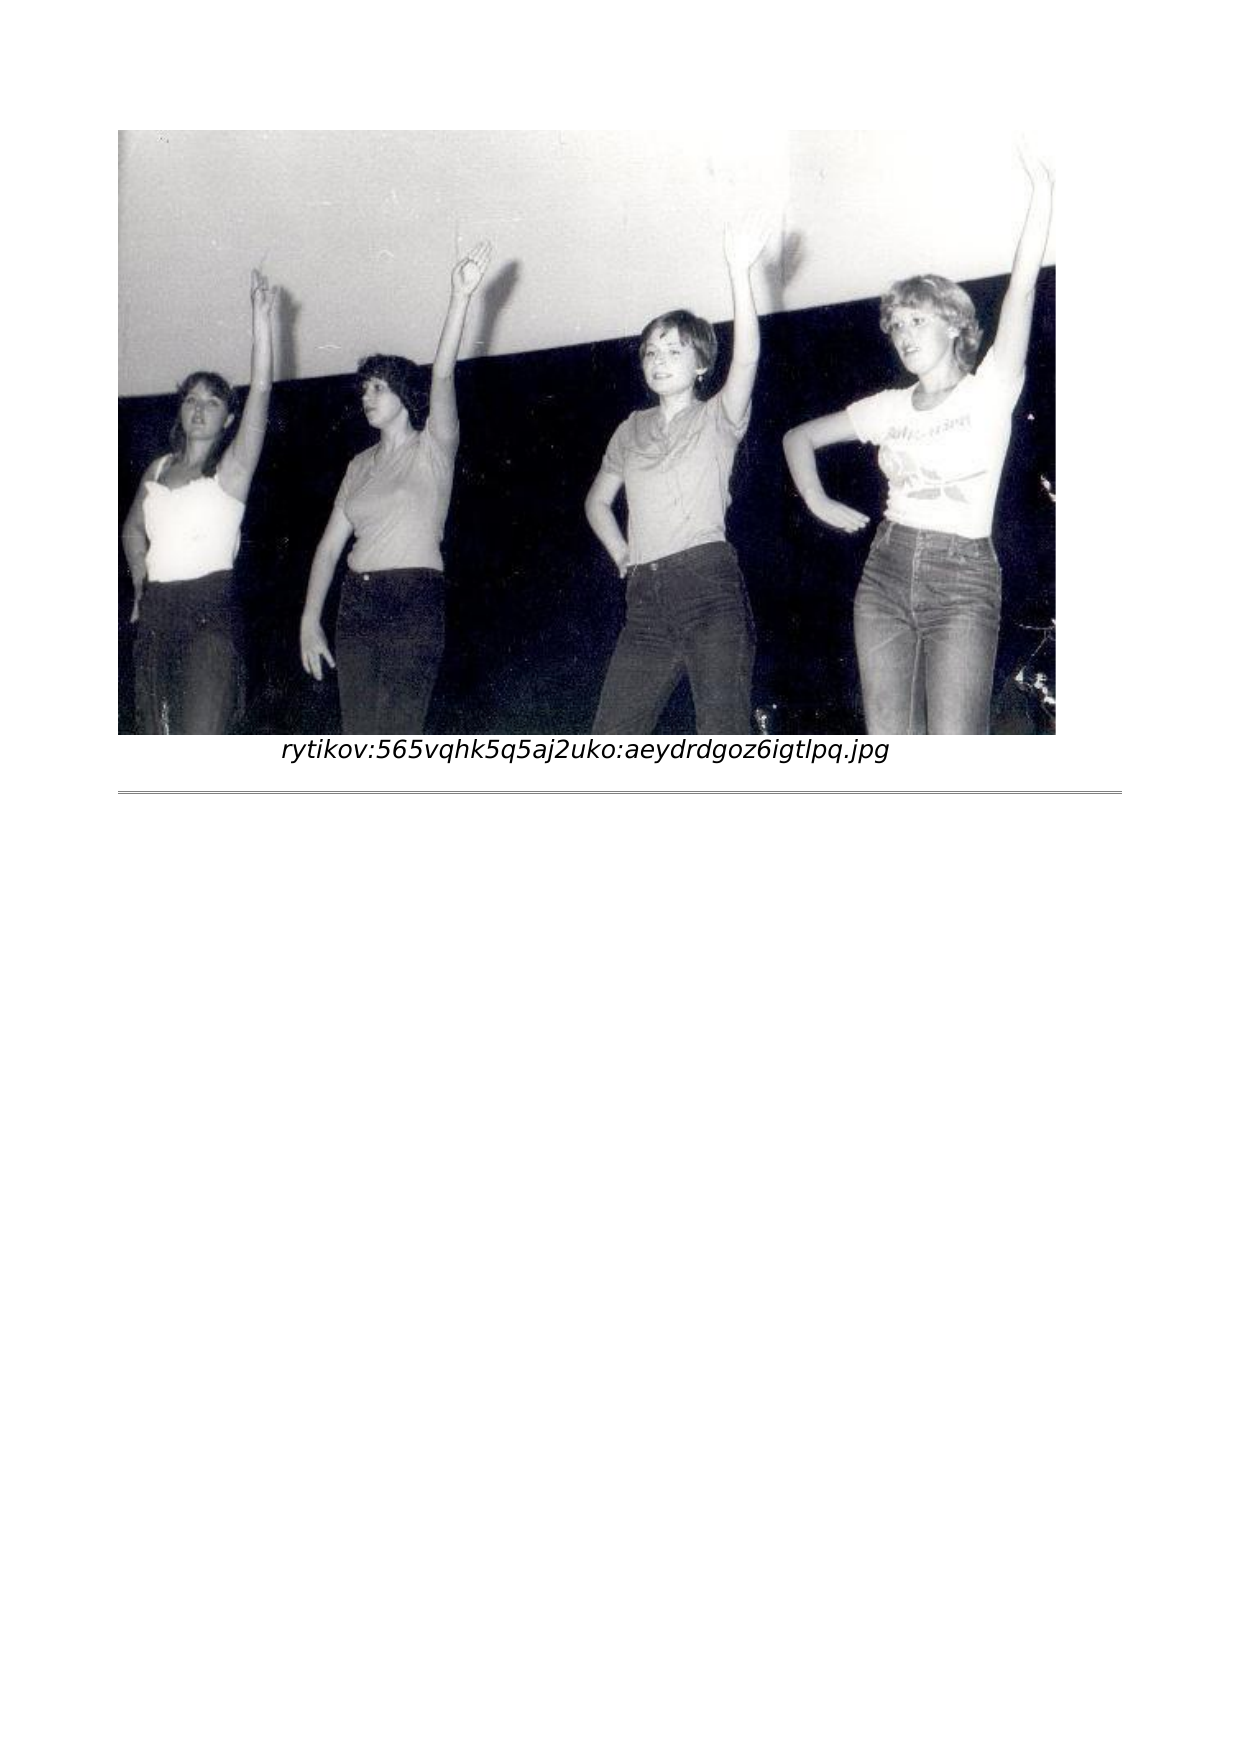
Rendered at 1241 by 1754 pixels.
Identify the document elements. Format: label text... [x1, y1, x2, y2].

picture [118, 130, 1056, 735]
text rytikov:565vqhk5q5aj2uko:aeydrdgoz6igtlpq.jpg [118, 735, 1056, 764]
